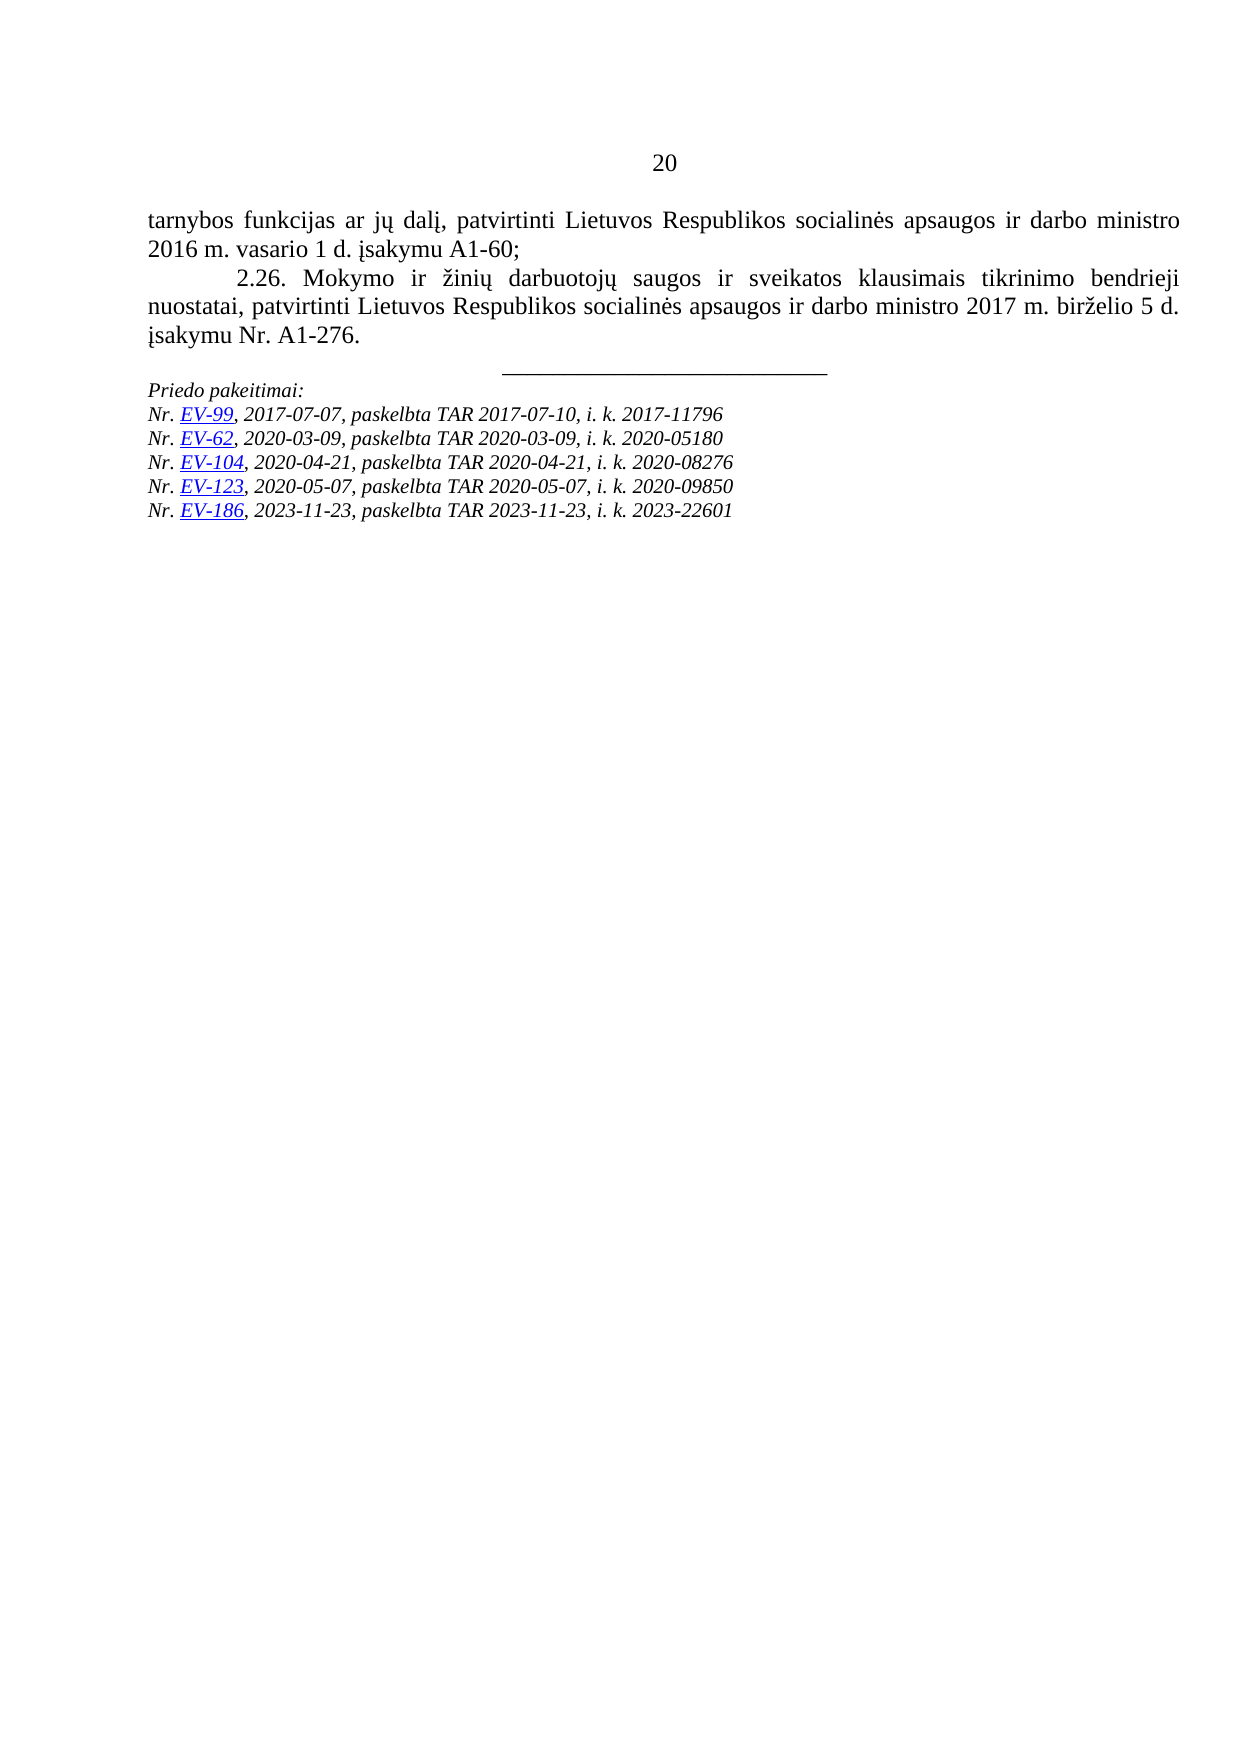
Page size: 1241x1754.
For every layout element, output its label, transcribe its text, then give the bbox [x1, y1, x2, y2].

text Priedo pakeitimai: [148, 378, 1181, 402]
text Nr. EV-62, 2020-03-09, paskelbta TAR 2020-03-09, i. k. 2020-05180 [148, 426, 1181, 450]
text 2.26. Mokymo ir žinių darbuotojų saugos ir sveikatos klausimais tikrinimo bendrieji nuostatai, patvirtinti Lietuvos Respublikos socialinės apsaugos ir darbo ministro 2017 m. birželio 5 d. įsakymu Nr. A1-276. [148, 263, 1181, 349]
text __________________________ [148, 349, 1181, 378]
text Nr. EV-99, 2017-07-07, paskelbta TAR 2017-07-10, i. k. 2017-11796 [148, 402, 1181, 426]
text tarnybos funkcijas ar jų dalį, patvirtinti Lietuvos Respublikos socialinės apsaugos ir darbo ministro 2016 m. vasario 1 d. įsakymu A1-60; [148, 205, 1181, 263]
text Nr. EV-104, 2020-04-21, paskelbta TAR 2020-04-21, i. k. 2020-08276 [148, 450, 1181, 474]
text Nr. EV-186, 2023-11-23, paskelbta TAR 2023-11-23, i. k. 2023-22601 [148, 498, 1181, 522]
text Nr. EV-123, 2020-05-07, paskelbta TAR 2020-05-07, i. k. 2020-09850 [148, 474, 1181, 498]
